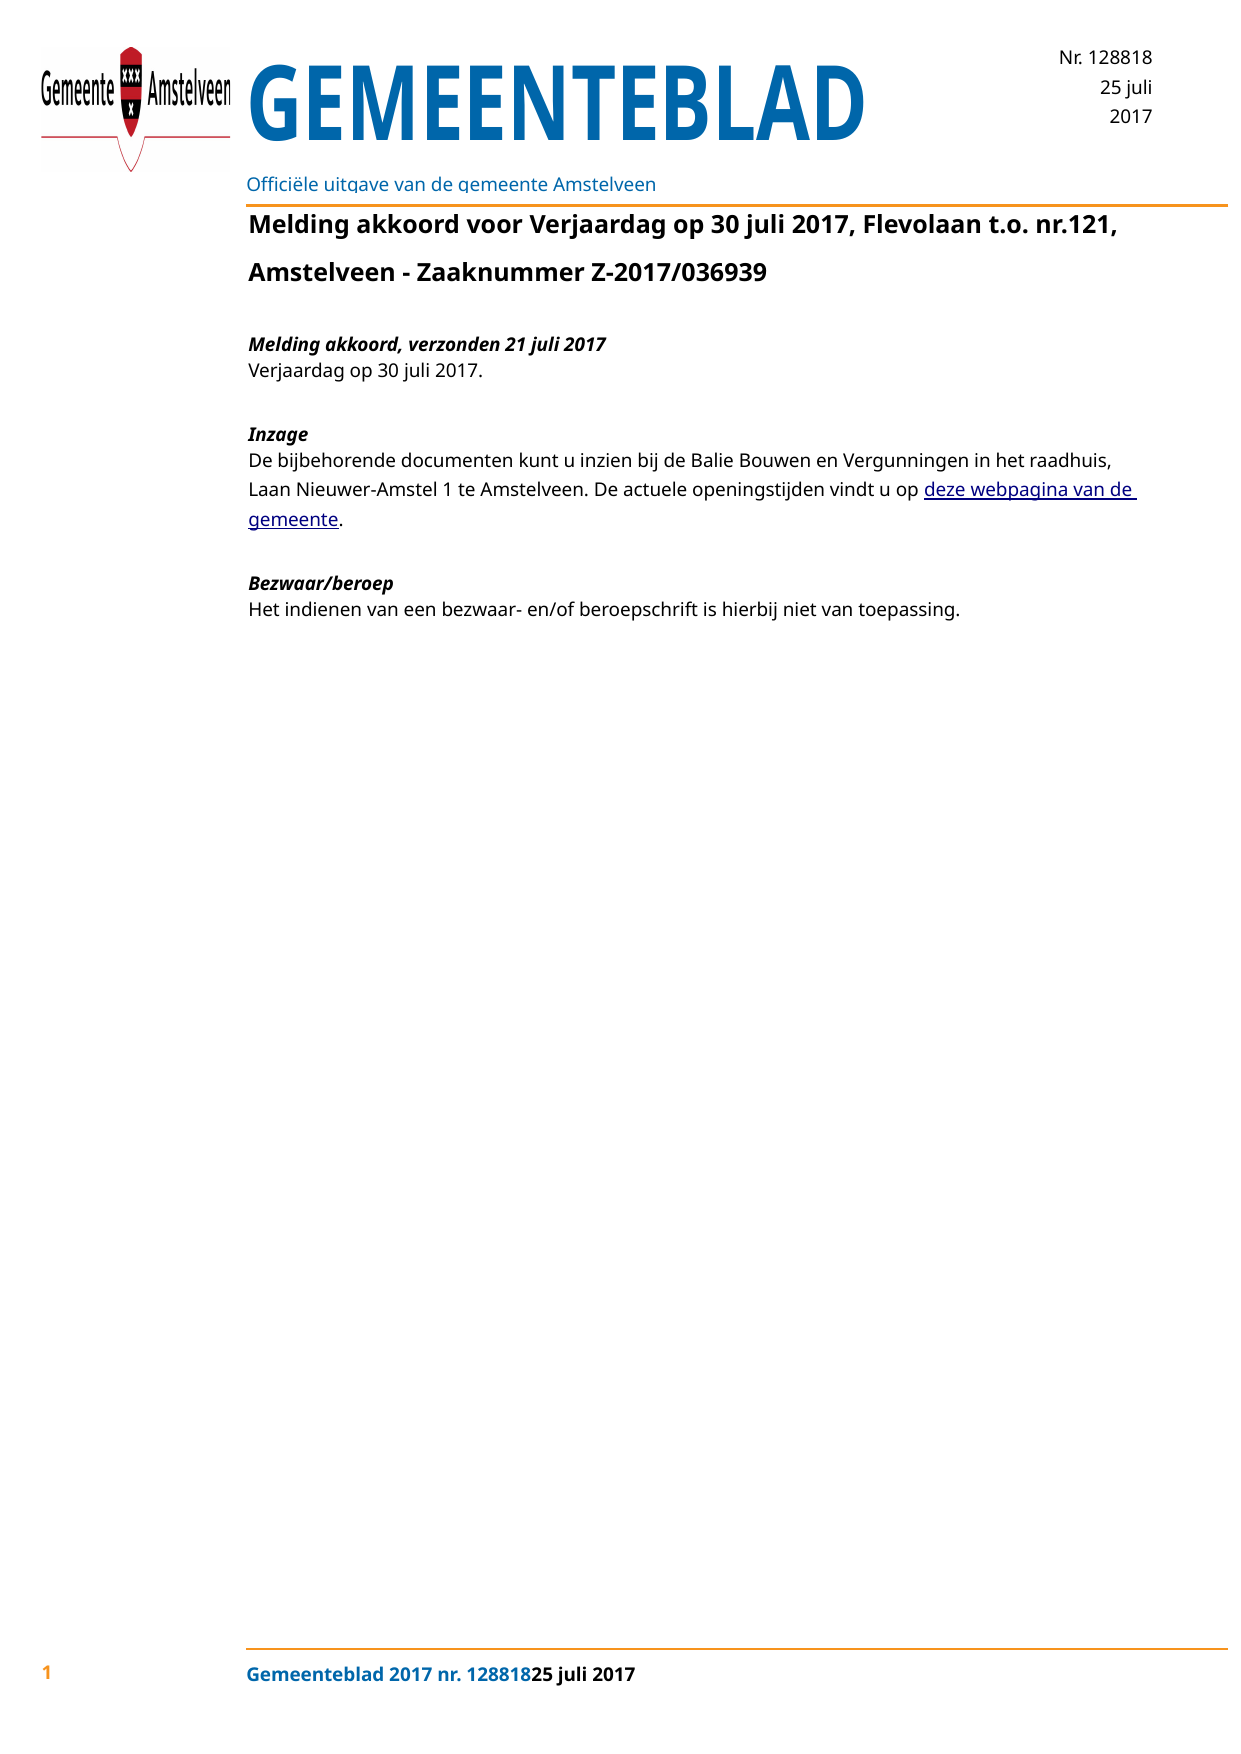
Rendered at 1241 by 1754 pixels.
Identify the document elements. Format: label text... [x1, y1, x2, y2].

text Bezwaar/beroep [248, 570, 1152, 596]
picture [41, 47, 231, 172]
text Inzage [248, 421, 1152, 447]
text Het indienen van een bezwaar- en/of beroepschrift is hierbij niet van toepassing. [248, 596, 1152, 621]
text Melding akkoord voor Verjaardag op 30 juli 2017, Flevolaan t.o. nr.121, Amstelveen - Zaaknummer Z-2017/036939 [248, 207, 1152, 288]
text Verjaardag op 30 juli 2017. [248, 357, 1152, 383]
text De bijbehorende documenten kunt u inzien bij de Balie Bouwen en Vergunningen in het raadhuis, Laan Nieuwer-Amstel 1 te Amstelveen. De actuele openingstijden vindt u op deze webpagina van de gemeente. [248, 447, 1152, 532]
text Melding akkoord, verzonden 21 juli 2017 [248, 331, 1152, 357]
